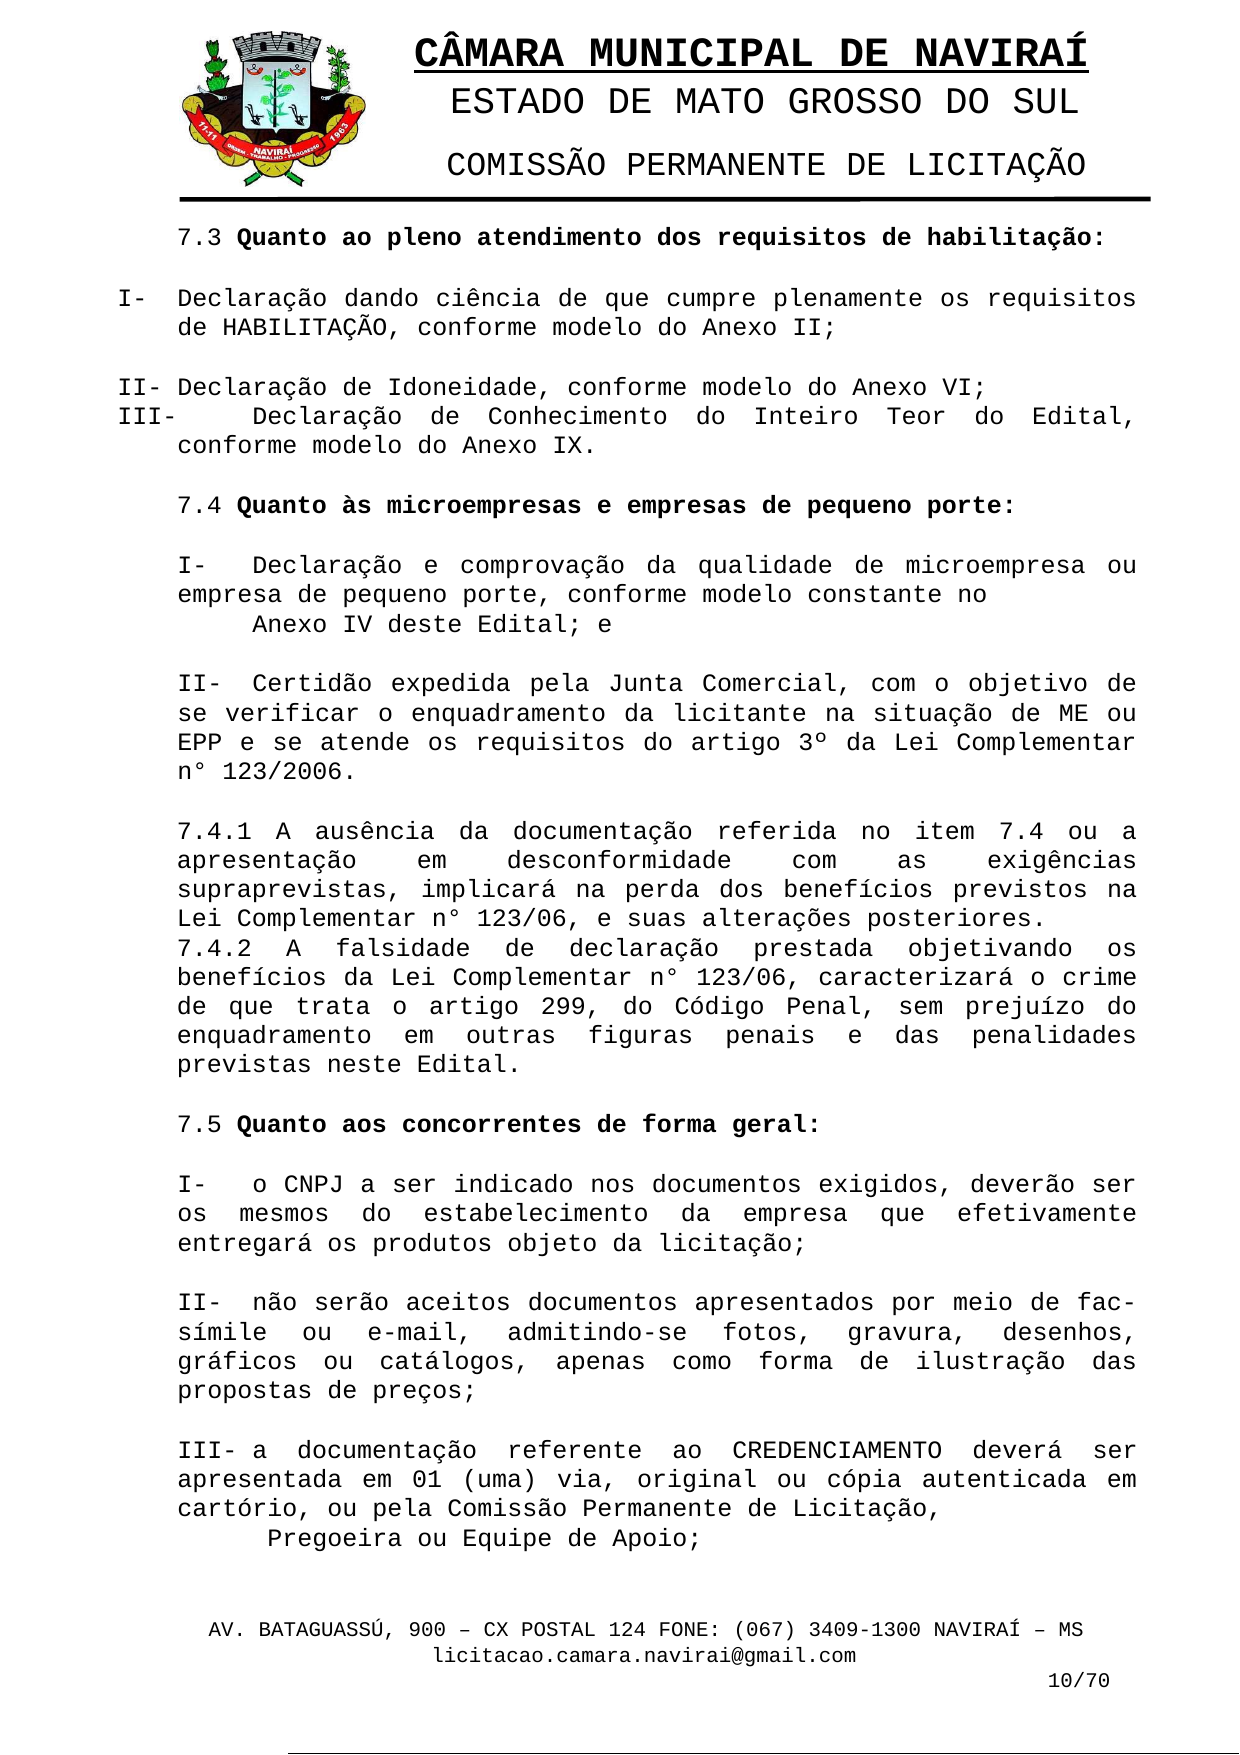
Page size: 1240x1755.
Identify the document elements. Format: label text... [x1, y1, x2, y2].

text 7.3 Quanto ao pleno atendimento dos requisitos de habilitação: [177, 225, 1124, 253]
list Declaração de Idoneidade, conforme modelo do Anexo VI; [117, 374, 1137, 402]
list o CNPJ a ser indicado nos documentos exigidos, deverão ser os mesmos do estabelecimento da empresa que efetivamente entregará os produtos objeto da licitação; [177, 1172, 1137, 1258]
list Declaração dando ciência de que cumpre plenamente os requisitos de HABILITAÇÃO, conforme modelo do Anexo II; [117, 285, 1137, 343]
text Pregoeira ou Equipe de Apoio; [267, 1525, 1124, 1553]
text 7.4.1 A ausência da documentação referida no item 7.4 ou a apresentação em desconformidade com as exigências supraprevistas, implicará na perda dos benefícios previstos na Lei Complementar n° 123/06, e suas alterações posteriores. [177, 818, 1137, 934]
list Declaração de Conhecimento do Inteiro Teor do Edital, conforme modelo do Anexo IX. [117, 403, 1137, 461]
list Declaração e comprovação da qualidade de microempresa ou empresa de pequeno porte, conforme modelo constante no [177, 553, 1137, 610]
text 7.5 Quanto aos concorrentes de forma geral: [177, 1112, 1124, 1140]
list Certidão expedida pela Junta Comercial, com o objetivo de se verificar o enquadramento da licitante na situação de ME ou EPP e se atende os requisitos do artigo 3º da Lei Complementar n° 123/2006. [177, 671, 1137, 787]
list não serão aceitos documentos apresentados por meio de fac-símile ou e-mail, admitindo-se fotos, gravura, desenhos, gráficos ou catálogos, apenas como forma de ilustração das propostas de preços; [177, 1290, 1137, 1406]
text 7.4.2 A falsidade de declaração prestada objetivando os benefícios da Lei Complementar n° 123/06, caracterizará o crime de que trata o artigo 299, do Código Penal, sem prejuízo do enquadramento em outras figuras penais e das penalidades previstas neste Edital. [177, 935, 1137, 1080]
text 7.4 Quanto às microempresas e empresas de pequeno porte: [177, 492, 1124, 521]
text Anexo IV deste Edital; e [252, 611, 1124, 639]
list a documentação referente ao CREDENCIAMENTO deverá ser apresentada em 01 (uma) via, original ou cópia autenticada em cartório, ou pela Comissão Permanente de Licitação, [177, 1437, 1137, 1524]
